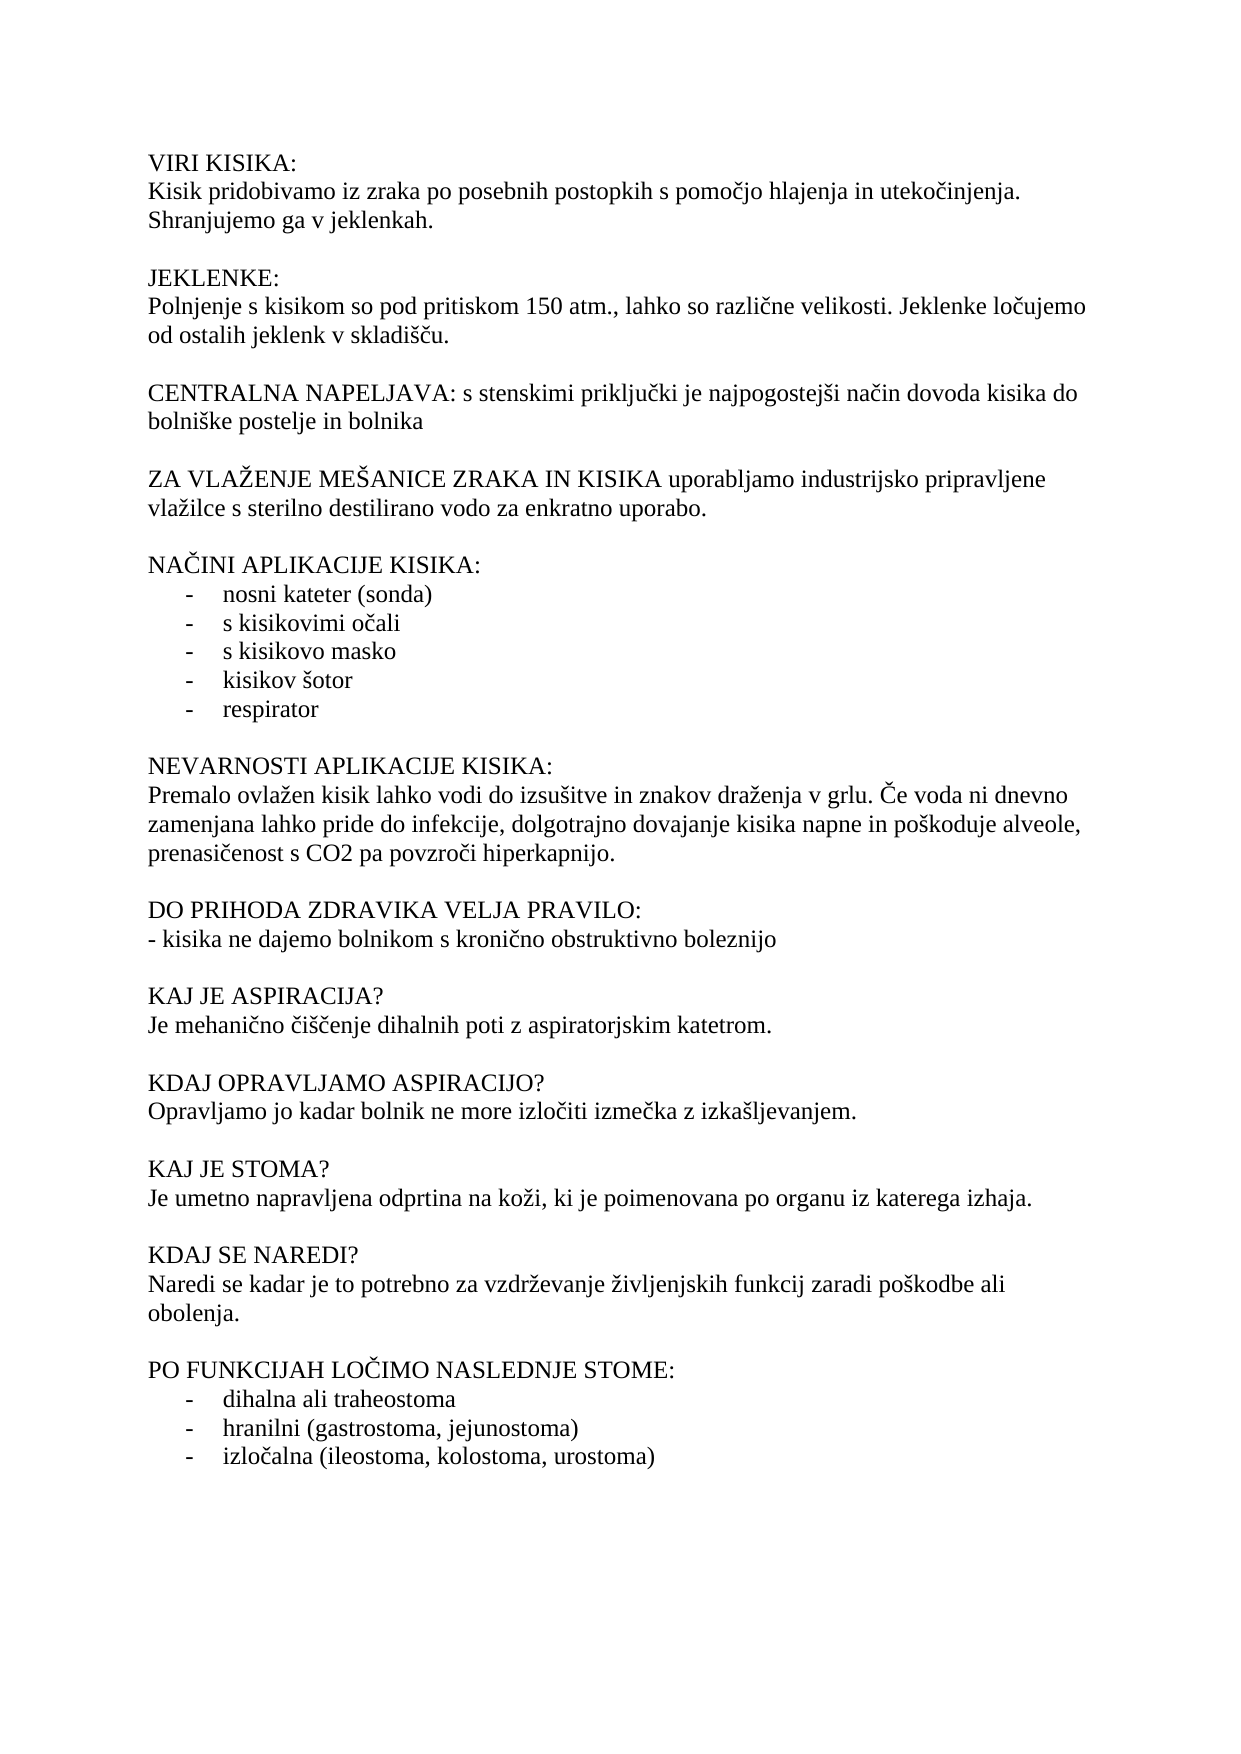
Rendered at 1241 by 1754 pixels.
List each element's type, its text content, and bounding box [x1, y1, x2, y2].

text DO PRIHODA ZDRAVIKA VELJA PRAVILO: [148, 895, 1093, 924]
text Premalo ovlažen kisik lahko vodi do izsušitve in znakov draženja v grlu. Če voda ni dnevno zamenjana lahko pride do infekcije, dolgotrajno dovajanje kisika napne in poškoduje alveole, prenasičenost s CO2 pa povzroči hiperkapnijo. [148, 780, 1093, 866]
text Polnjenje s kisikom so pod pritiskom 150 atm., lahko so različne velikosti. Jeklenke ločujemo od ostalih jeklenk v skladišču. [148, 291, 1093, 349]
text PO FUNKCIJAH LOČIMO NASLEDNJE STOME: [148, 1355, 1093, 1384]
text Je umetno napravljena odprtina na koži, ki je poimenovana po organu iz katerega izhaja. [148, 1183, 1093, 1211]
text KAJ JE STOMA? [148, 1154, 1093, 1183]
list kisikov šotor [185, 665, 1093, 694]
text VIRI KISIKA: [148, 148, 1093, 176]
list nosni kateter (sonda) [185, 579, 1093, 608]
text Kisik pridobivamo iz zraka po posebnih postopkih s pomočjo hlajenja in utekočinjenja. Shranjujemo ga v jeklenkah. [148, 176, 1093, 234]
list dihalna ali traheostoma [185, 1384, 1093, 1413]
text - kisika ne dajemo bolnikom s kronično obstruktivno boleznijo [148, 924, 1093, 953]
text Opravljamo jo kadar bolnik ne more izločiti izmečka z izkašljevanjem. [148, 1096, 1093, 1125]
text Je mehanično čiščenje dihalnih poti z aspiratorjskim katetrom. [148, 1010, 1093, 1039]
text ZA VLAŽENJE MEŠANICE ZRAKA IN KISIKA uporabljamo industrijsko pripravljene vlažilce s sterilno destilirano vodo za enkratno uporabo. [148, 464, 1093, 521]
text NAČINI APLIKACIJE KISIKA: [148, 550, 1093, 579]
list s kisikovo masko [185, 636, 1093, 665]
list respirator [185, 694, 1093, 723]
text Naredi se kadar je to potrebno za vzdrževanje življenjskih funkcij zaradi poškodbe ali obolenja. [148, 1269, 1093, 1326]
list s kisikovimi očali [185, 608, 1093, 636]
text KAJ JE ASPIRACIJA? [148, 981, 1093, 1010]
text NEVARNOSTI APLIKACIJE KISIKA: [148, 751, 1093, 780]
list hranilni (gastrostoma, jejunostoma) [185, 1413, 1093, 1441]
text KDAJ SE NAREDI? [148, 1240, 1093, 1269]
text CENTRALNA NAPELJAVA: s stenskimi priključki je najpogostejši način dovoda kisika do bolniške postelje in bolnika [148, 378, 1093, 435]
text KDAJ OPRAVLJAMO ASPIRACIJO? [148, 1068, 1093, 1096]
list izločalna (ileostoma, kolostoma, urostoma) [185, 1441, 1093, 1470]
text JEKLENKE: [148, 263, 1093, 291]
